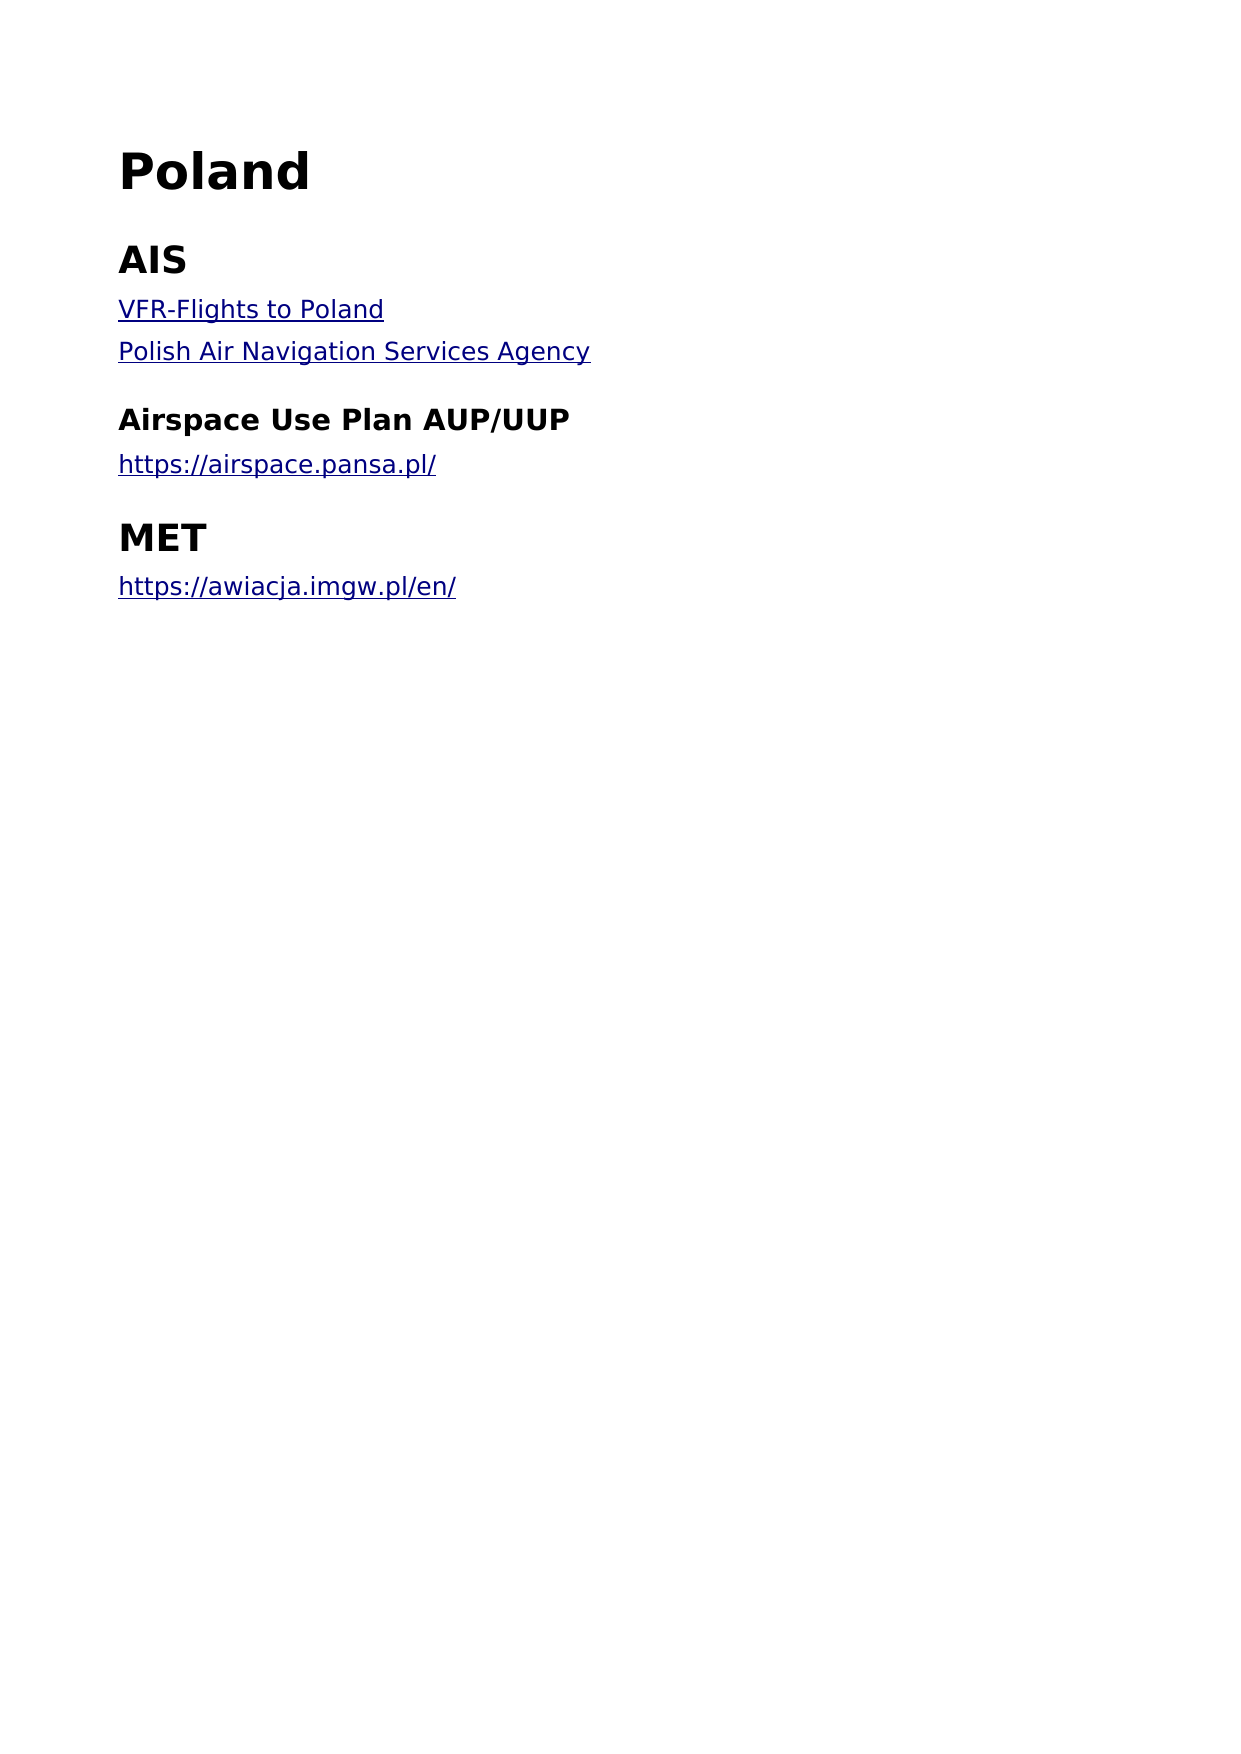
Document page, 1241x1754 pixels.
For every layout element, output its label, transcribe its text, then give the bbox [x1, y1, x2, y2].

text VFR-Flights to Poland [118, 295, 1122, 324]
text https://awiacja.imgw.pl/en/ [118, 573, 1122, 602]
text Polish Air Navigation Services Agency [118, 337, 1122, 366]
subtitle Airspace Use Plan AUP/UUP [118, 403, 1122, 437]
text https://airspace.pansa.pl/ [118, 450, 1122, 479]
subtitle Poland [118, 143, 1122, 201]
subtitle MET [118, 516, 1122, 560]
subtitle AIS [118, 239, 1122, 282]
